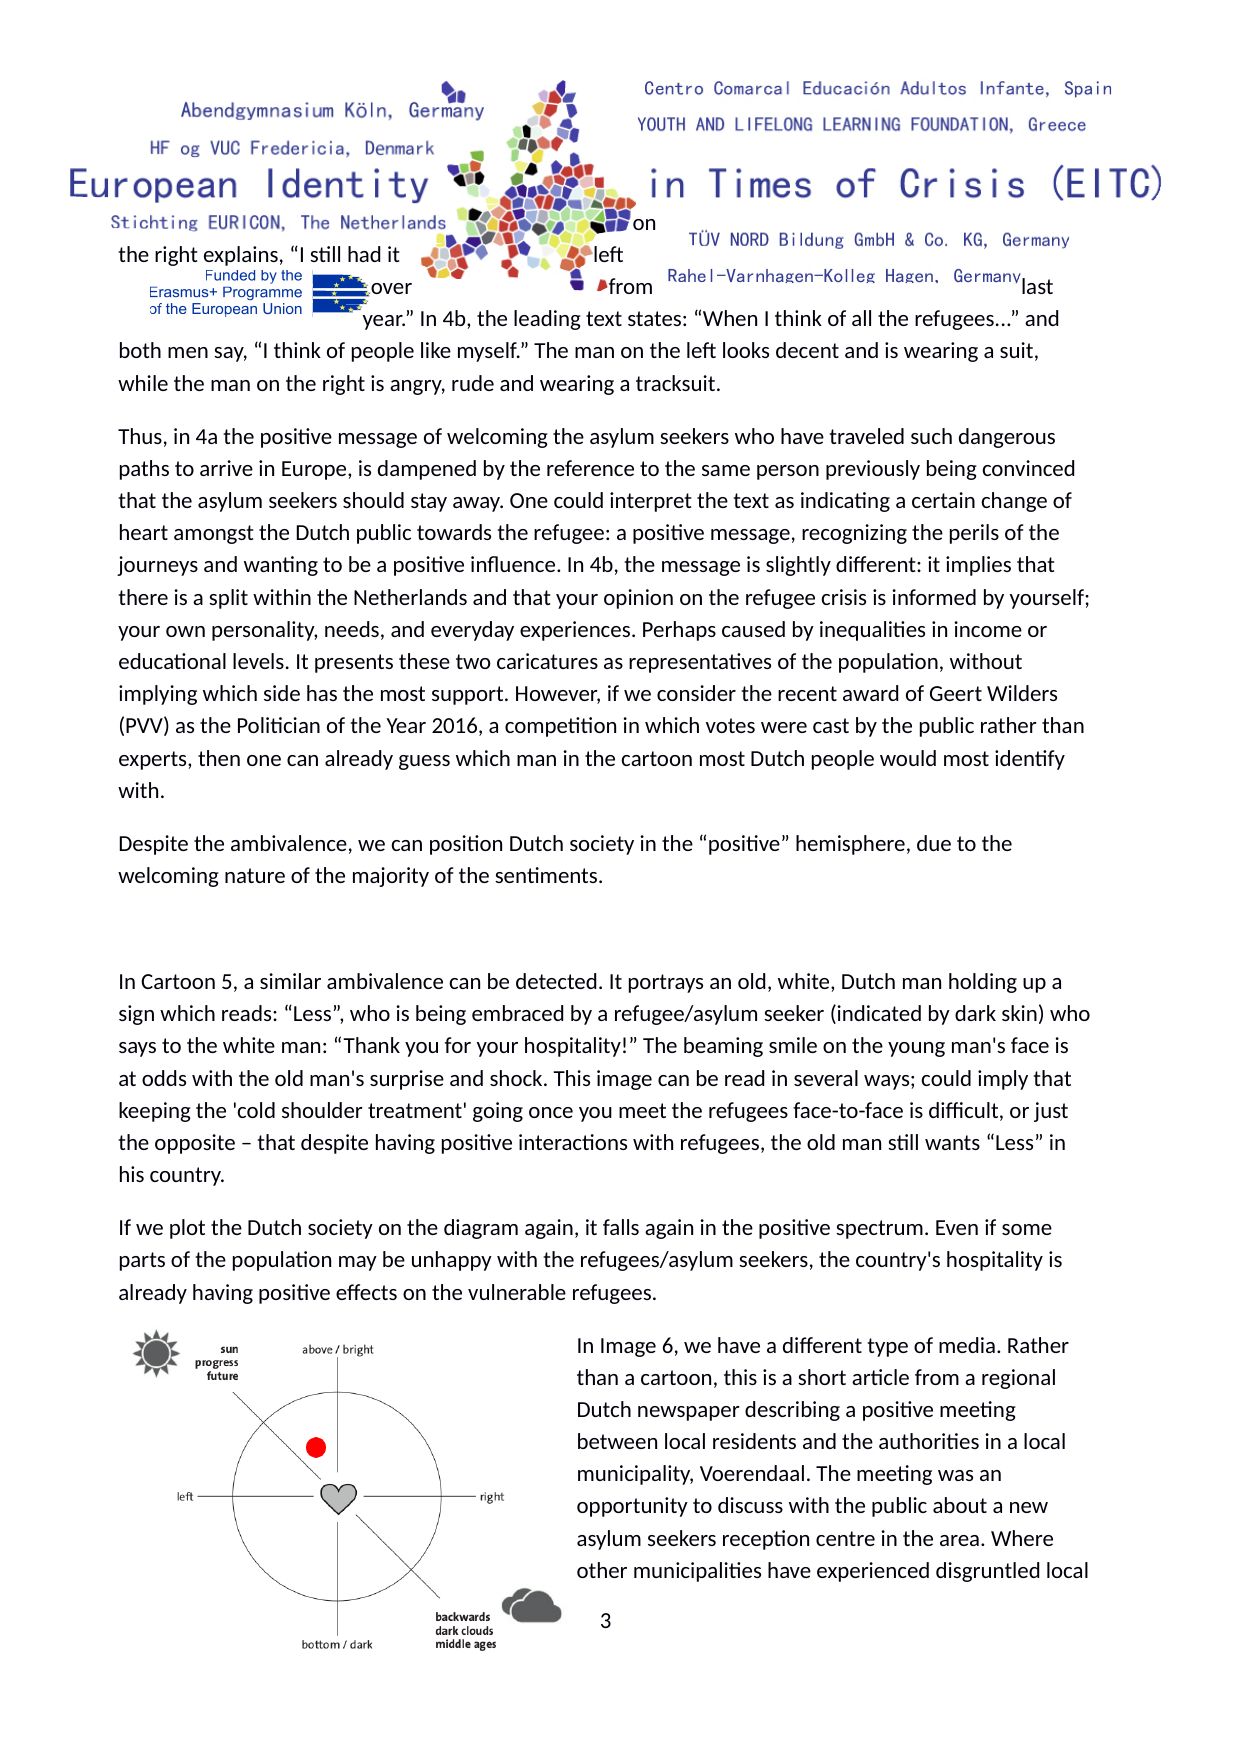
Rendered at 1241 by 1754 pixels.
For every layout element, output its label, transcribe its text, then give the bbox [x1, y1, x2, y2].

text If we plot the Dutch society on the diagram again, it falls again in the positive spectrum. Even if some parts of the population may be unhappy with the refugees/asylum seekers, the country's hospitality is already having positive effects on the vulnerable refugees. [118, 1213, 1092, 1306]
text In Cartoon 5, a similar ambivalence can be detected. It portrays an old, white, Dutch man holding up a sign which reads: “Less”, who is being embraced by a refugee/asylum seeker (indicated by dark skin) who says to the white man: “Thank you for your hospitality!” The beaming smile on the young man's face is at odds with the old man's surprise and shock. This image can be read in several ways; could imply that keeping the 'cold shoulder treatment' going once you meet the refugees face-to-face is difficult, or just the opposite – that despite having positive interactions with refugees, the old man still wants “Less” in his country. [118, 967, 1092, 1188]
text Thus, in 4a the positive message of welcoming the asylum seekers who have traveled such dangerous paths to arrive in Europe, is dampened by the reference to the same person previously being convinced that the asylum seekers should stay away. One could interpret the text as indicating a certain change of heart amongst the Dutch public towards the refugee: a positive message, recognizing the perils of the journeys and wanting to be a positive influence. In 4b, the message is slightly different: it implies that there is a split within the Netherlands and that your opinion on the refugee crisis is informed by yourself; your own personality, needs, and everyday experiences. Perhaps caused by inequalities in income or educational levels. It presents these two caricatures as representatives of the population, without implying which side has the most support. However, if we consider the recent award of Geert Wilders (PVV) as the Politician of the Year 2016, a competition in which votes were cast by the public rather than experts, then one can already guess which man in the cartoon most Dutch people would most identify with. [118, 422, 1092, 804]
text Despite the ambivalence, we can position Dutch society in the “positive” hemisphere, due to the welcoming nature of the majority of the sentiments. [118, 829, 1092, 889]
text on the right explains, “I still had it left over from last year.” In 4b, the leading text states: “When I think of all the refugees...” and both men say, “I think of people like myself.” The man on the left looks decent and is wearing a suit, while the man on the right is angry, rude and wearing a tracksuit. [118, 201, 1092, 397]
text In Image 6, we have a different type of media. Rather than a cartoon, this is a short article from a regional Dutch newspaper describing a positive meeting between local residents and the authorities in a local municipality, Voerendaal. The meeting was an opportunity to discuss with the public about a new asylum seekers reception centre in the area. Where other municipalities have experienced disgruntled local [577, 1331, 1092, 1584]
